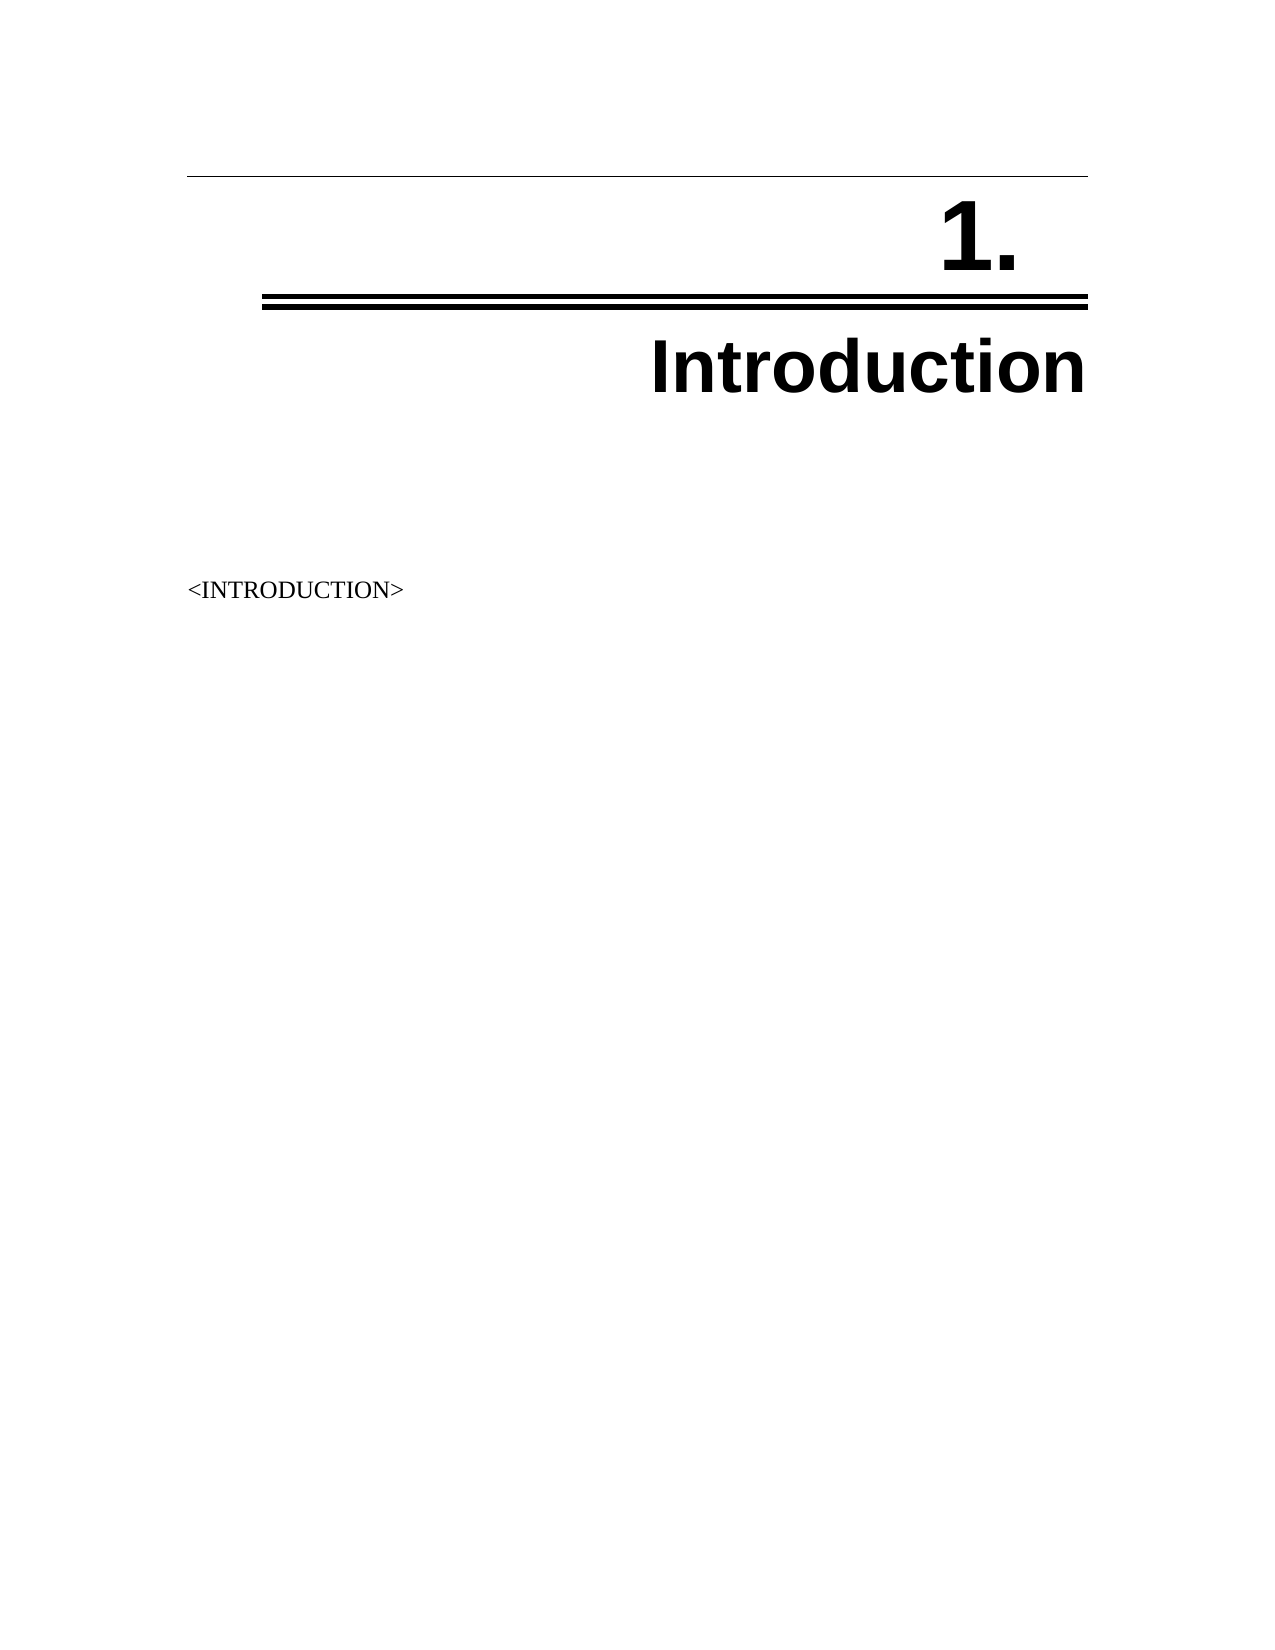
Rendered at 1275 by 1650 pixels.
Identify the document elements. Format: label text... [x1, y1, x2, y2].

subtitle Introduction [187, 322, 1088, 408]
text <INTRODUCTION> [187, 575, 1088, 603]
